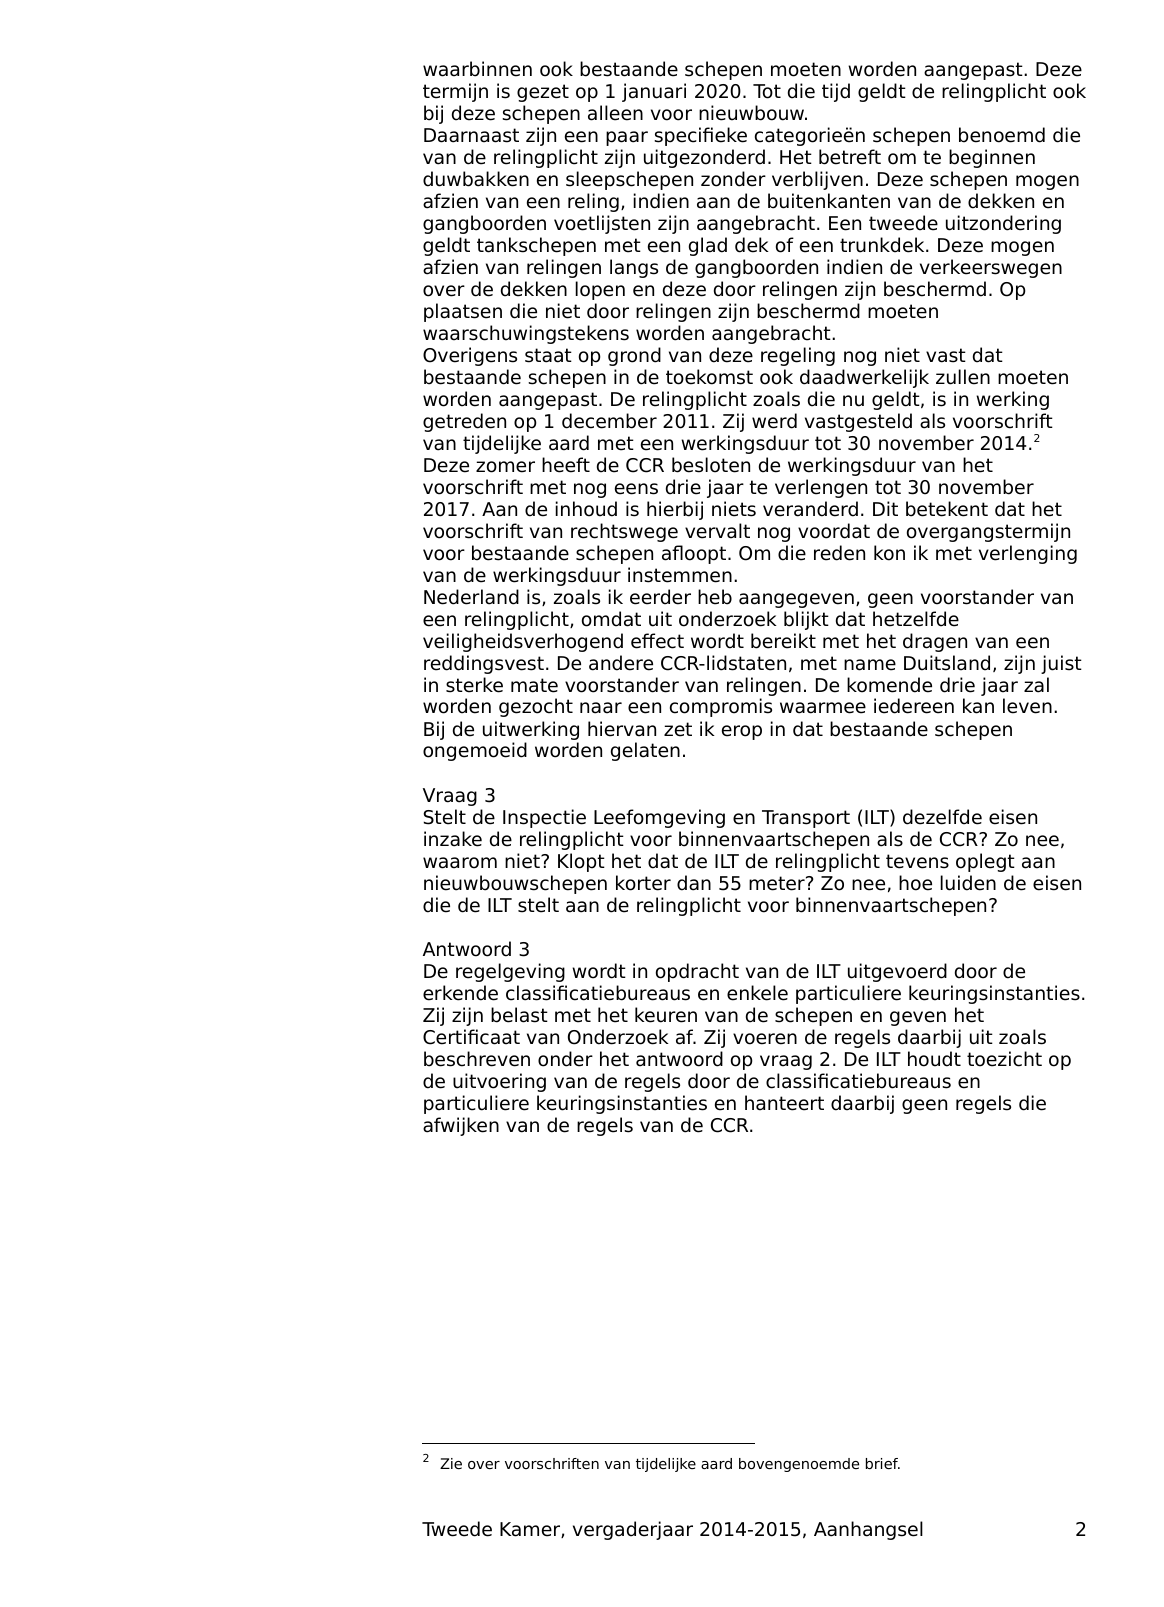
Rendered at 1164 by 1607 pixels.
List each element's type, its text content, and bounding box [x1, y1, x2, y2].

text De regelgeving wordt in opdracht van de ILT uitgevoerd door de erkende classificatiebureaus en enkele particuliere keuringsinstanties. Zij zijn belast met het keuren van de schepen en geven het Certificaat van Onderzoek af. Zij voeren de regels daarbij uit zoals beschreven onder het antwoord op vraag 2. De ILT houdt toezicht op de uitvoering van de regels door de classificatiebureaus en particuliere keuringsinstanties en hanteert daarbij geen regels die afwijken van de regels van de CCR. [422, 961, 1087, 1136]
text Overigens staat op grond van deze regeling nog niet vast dat bestaande schepen in de toekomst ook daadwerkelijk zullen moeten worden aangepast. De relingplicht zoals die nu geldt, is in werking getreden op 1 december 2011. Zij werd vastgesteld als voorschrift van tijdelijke aard met een werkingsduur tot 30 november 2014. Deze zomer heeft de CCR besloten de werkingsduur van het voorschrift met nog eens drie jaar te verlengen tot 30 november 2017. Aan de inhoud is hierbij niets veranderd. Dit betekent dat het voorschrift van rechtswege vervalt nog voordat de overgangstermijn voor bestaande schepen afloopt. Om die reden kon ik met verlenging van de werkingsduur instemmen. [422, 345, 1087, 587]
text Vraag 3 [422, 784, 1087, 807]
text Antwoord 3 [422, 939, 1087, 961]
text Nederland is, zoals ik eerder heb aangegeven, geen voorstander van een relingplicht, omdat uit onderzoek blijkt dat hetzelfde veiligheidsverhogend effect wordt bereikt met het dragen van een reddingsvest. De andere CCR-lidstaten, met name Duitsland, zijn juist in sterke mate voorstander van relingen. De komende drie jaar zal worden gezocht naar een compromis waarmee iedereen kan leven. Bij de uitwerking hiervan zet ik erop in dat bestaande schepen ongemoeid worden gelaten. [422, 587, 1087, 762]
text Daarnaast zijn een paar specifieke categorieën schepen benoemd die van de relingplicht zijn uitgezonderd. Het betreft om te beginnen duwbakken en sleepschepen zonder verblijven. Deze schepen mogen afzien van een reling, indien aan de buitenkanten van de dekken en gangboorden voetlijsten zijn aangebracht. Een tweede uitzondering geldt tankschepen met een glad dek of een trunkdek. Deze mogen afzien van relingen langs de gangboorden indien de verkeerswegen over de dekken lopen en deze door relingen zijn beschermd. Op plaatsen die niet door relingen zijn beschermd moeten waarschuwingstekens worden aangebracht. [422, 125, 1087, 345]
text Zie over voorschriften van tijdelijke aard bovengenoemde brief. [422, 1452, 1087, 1474]
text Stelt de Inspectie Leefomgeving en Transport (ILT) dezelfde eisen inzake de relingplicht voor binnenvaartschepen als de CCR? Zo nee, waarom niet? Klopt het dat de ILT de relingplicht tevens oplegt aan nieuwbouwschepen korter dan 55 meter? Zo nee, hoe luiden de eisen die de ILT stelt aan de relingplicht voor binnenvaartschepen? [422, 807, 1087, 916]
text waarbinnen ook bestaande schepen moeten worden aangepast. Deze termijn is gezet op 1 januari 2020. Tot die tijd geldt de relingplicht ook bij deze schepen alleen voor nieuwbouw. [422, 59, 1087, 125]
